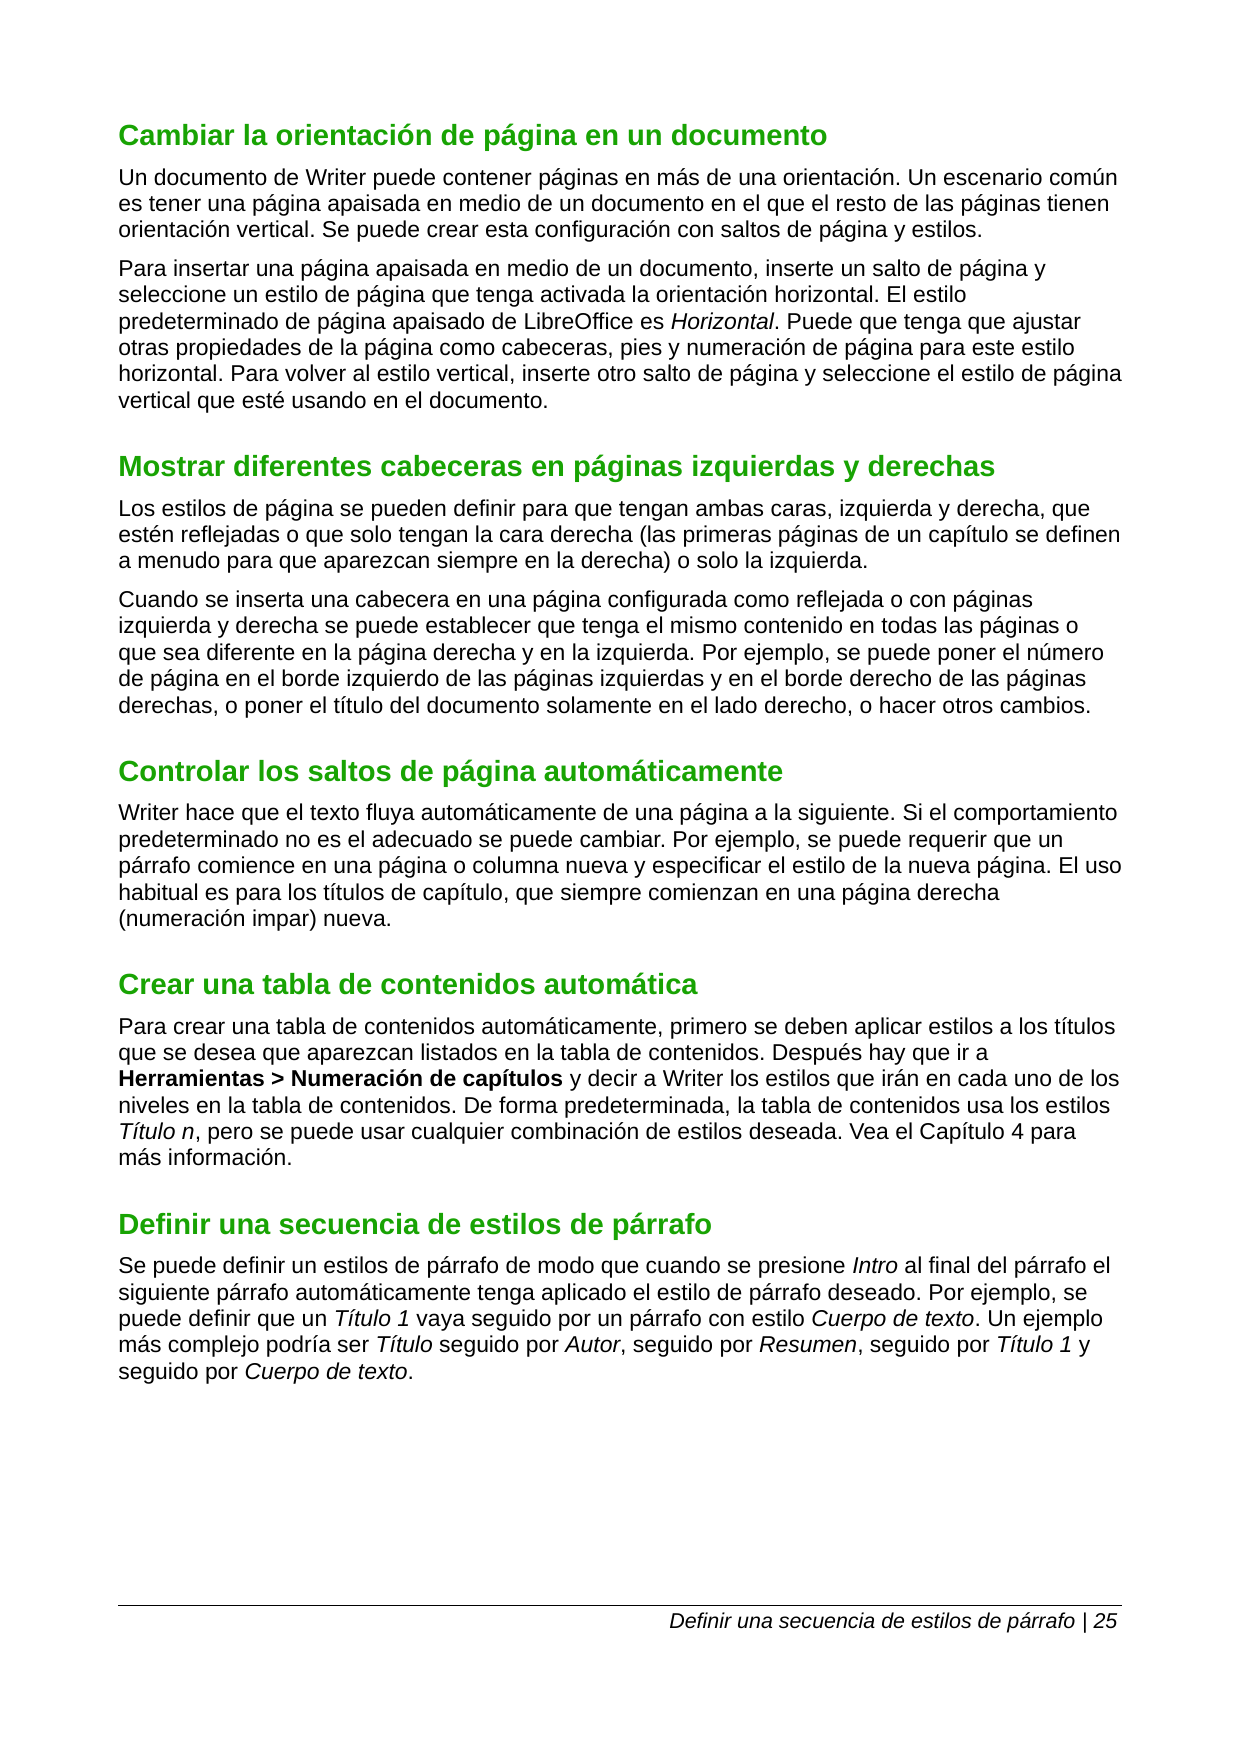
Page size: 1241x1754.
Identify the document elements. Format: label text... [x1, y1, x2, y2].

text Los estilos de página se pueden definir para que tengan ambas caras, izquierda y derecha, que estén reflejadas o que solo tengan la cara derecha (las primeras páginas de un capítulo se definen a menudo para que aparezcan siempre en la derecha) o solo la izquierda. [118, 494, 1122, 574]
text Se puede definir un estilos de párrafo de modo que cuando se presione Intro al final del párrafo el siguiente párrafo automáticamente tenga aplicado el estilo de párrafo deseado. Por ejemplo, se puede definir que un Título 1 vaya seguido por un párrafo con estilo Cuerpo de texto. Un ejemplo más complejo podría ser Título seguido por Autor, seguido por Resumen, seguido por Título 1 y seguido por Cuerpo de texto. [118, 1252, 1122, 1384]
subtitle Crear una tabla de contenidos automática [118, 967, 1122, 1001]
text Para crear una tabla de contenidos automáticamente, primero se deben aplicar estilos a los títulos que se desea que aparezcan listados en la tabla de contenidos. Después hay que ir a Herramientas > Numeración de capítulos y decir a Writer los estilos que irán en cada uno de los niveles en la tabla de contenidos. De forma predeterminada, la tabla de contenidos usa los estilos Título n, pero se puede usar cualquier combinación de estilos deseada. Vea el Capítulo 4 para más información. [118, 1013, 1122, 1171]
text Cuando se inserta una cabecera en una página configurada como reflejada o con páginas izquierda y derecha se puede establecer que tenga el mismo contenido en todas las páginas o que sea diferente en la página derecha y en la izquierda. Por ejemplo, se puede poner el número de página en el borde izquierdo de las páginas izquierdas y en el borde derecho de las páginas derechas, o poner el título del documento solamente en el lado derecho, o hacer otros cambios. [118, 586, 1122, 718]
subtitle Mostrar diferentes cabeceras en páginas izquierdas y derechas [118, 449, 1122, 483]
text Writer hace que el texto fluya automáticamente de una página a la siguiente. Si el comportamiento predeterminado no es el adecuado se puede cambiar. Por ejemplo, se puede requerir que un párrafo comience en una página o columna nueva y especificar el estilo de la nueva página. El uso habitual es para los títulos de capítulo, que siempre comienzan en una página derecha (numeración impar) nueva. [118, 799, 1122, 931]
subtitle Definir una secuencia de estilos de párrafo [118, 1207, 1122, 1240]
text Un documento de Writer puede contener páginas en más de una orientación. Un escenario común es tener una página apaisada en medio de un documento en el que el resto de las páginas tienen orientación vertical. Se puede crear esta configuración con saltos de página y estilos. [118, 163, 1122, 242]
subtitle Cambiar la orientación de página en un documento [118, 118, 1122, 152]
subtitle Controlar los saltos de página automáticamente [118, 754, 1122, 788]
text Para insertar una página apaisada en medio de un documento, inserte un salto de página y seleccione un estilo de página que tenga activada la orientación horizontal. El estilo predeterminado de página apaisado de LibreOffice es Horizontal. Puede que tenga que ajustar otras propiedades de la página como cabeceras, pies y numeración de página para este estilo horizontal. Para volver al estilo vertical, inserte otro salto de página y seleccione el estilo de página vertical que esté usando en el documento. [118, 255, 1122, 413]
